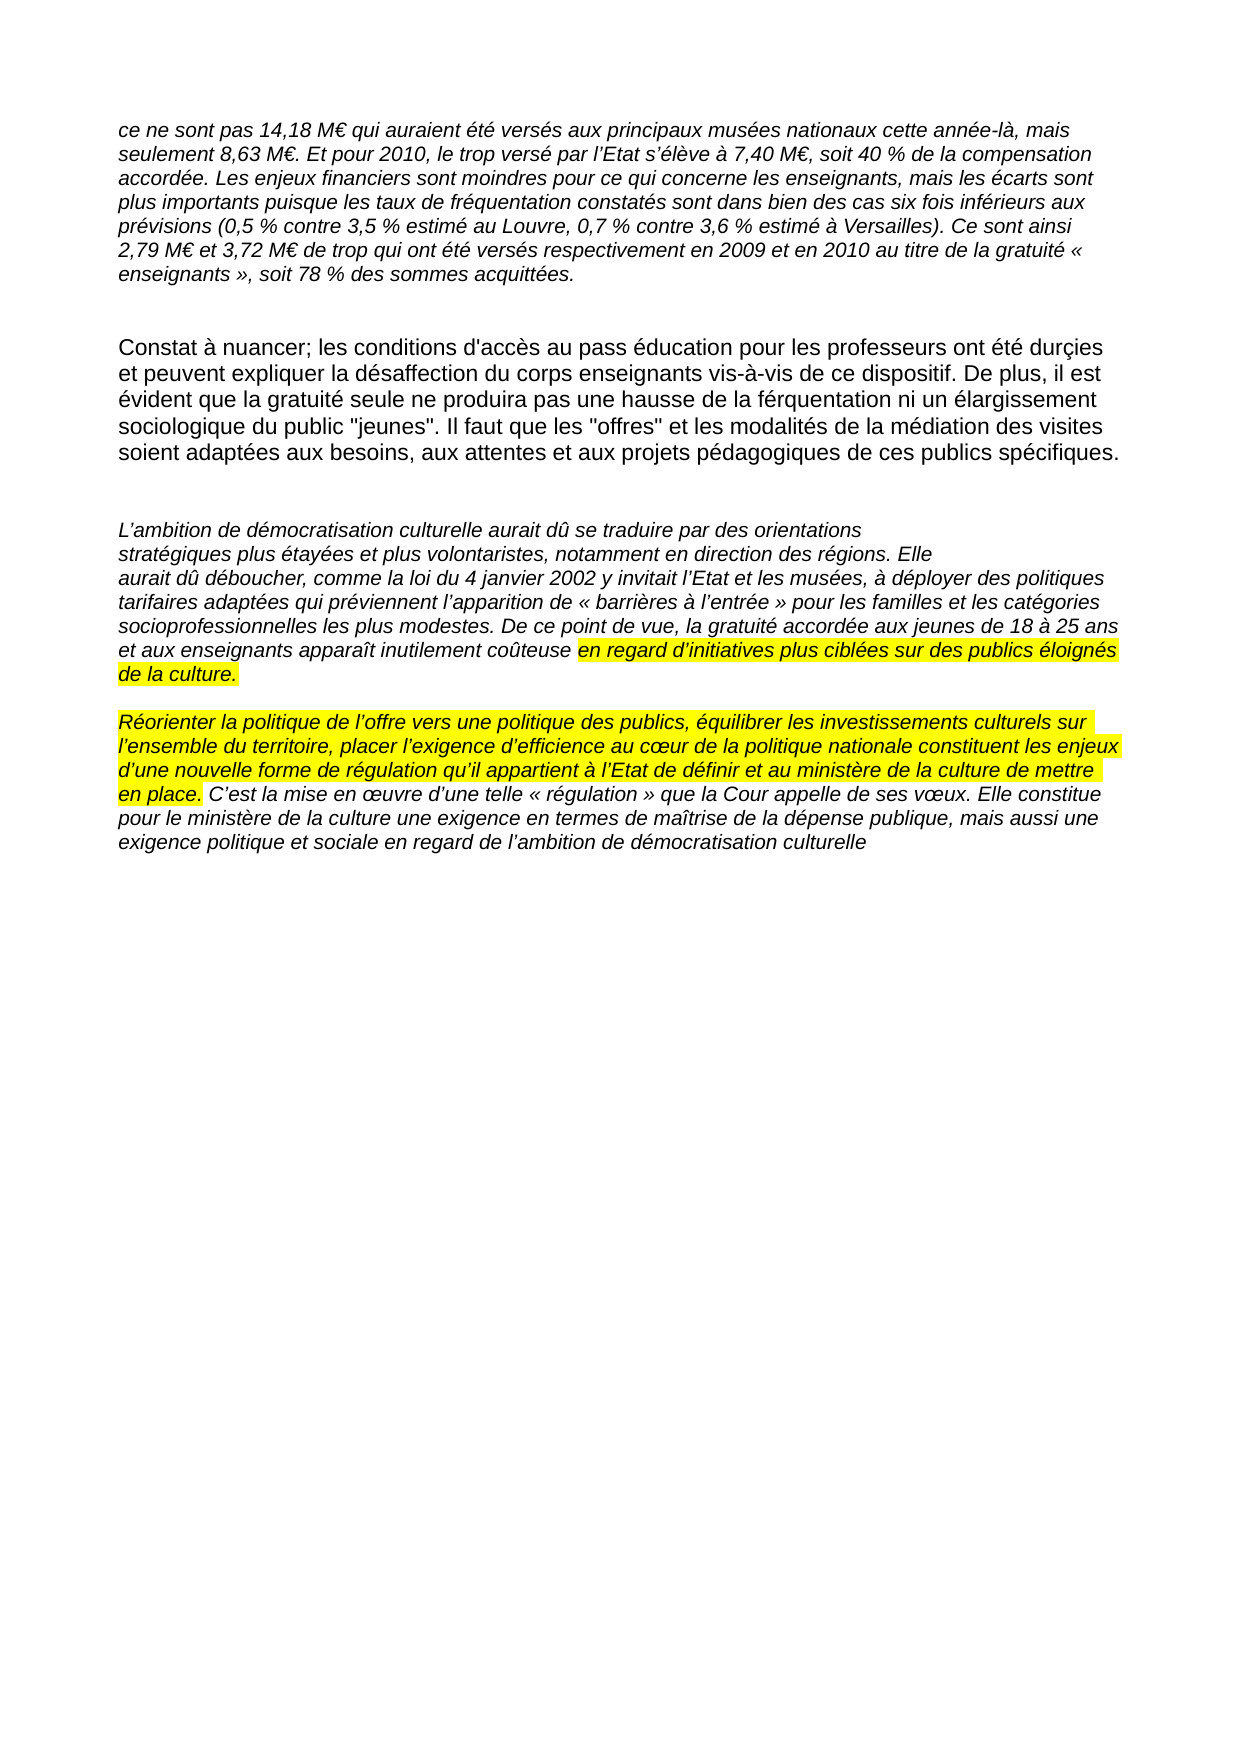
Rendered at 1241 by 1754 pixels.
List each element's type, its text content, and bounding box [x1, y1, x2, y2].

text L’ambition de démocratisation culturelle aurait dû se traduire par des orientations [118, 518, 1122, 542]
text stratégiques plus étayées et plus volontaristes, notamment en direction des régions. Elle [118, 542, 1122, 566]
text ce ne sont pas 14,18 M€ qui auraient été versés aux principaux musées nationaux cette année-là, mais seulement 8,63 M€. Et pour 2010, le trop versé par l’Etat s’élève à 7,40 M€, soit 40 % de la compensation accordée. Les enjeux financiers sont moindres pour ce qui concerne les enseignants, mais les écarts sont plus importants puisque les taux de fréquentation constatés sont dans bien des cas six fois inférieurs aux prévisions (0,5 % contre 3,5 % estimé au Louvre, 0,7 % contre 3,6 % estimé à Versailles). Ce sont ainsi [118, 118, 1122, 238]
text 2,79 M€ et 3,72 M€ de trop qui ont été versés respectivement en 2009 et en 2010 au titre de la gratuité « enseignants », soit 78 % des sommes acquittées. [118, 238, 1122, 286]
text aurait dû déboucher, comme la loi du 4 janvier 2002 y invitait l’Etat et les musées, à déployer des politiques tarifaires adaptées qui préviennent l’apparition de « barrières à l’entrée » pour les familles et les catégories socioprofessionnelles les plus modestes. De ce point de vue, la gratuité accordée aux jeunes de 18 à 25 ans et aux enseignants apparaît inutilement coûteuse en regard d’initiatives plus ciblées sur des publics éloignés de la culture. [118, 566, 1122, 686]
text Réorienter la politique de l’offre vers une politique des publics, équilibrer les investissements culturels sur l’ensemble du territoire, placer l’exigence d’efficience au cœur de la politique nationale constituent les enjeux d’une nouvelle forme de régulation qu’il appartient à l’Etat de définir et au ministère de la culture de mettre en place. C’est la mise en œuvre d’une telle « régulation » que la Cour appelle de ses vœux. Elle constitue pour le ministère de la culture une exigence en termes de maîtrise de la dépense publique, mais aussi une exigence politique et sociale en regard de l’ambition de démocratisation culturelle [118, 710, 1122, 854]
text Constat à nuancer; les conditions d'accès au pass éducation pour les professeurs ont été durçies et peuvent expliquer la désaffection du corps enseignants vis-à-vis de ce dispositif. De plus, il est évident que la gratuité seule ne produira pas une hausse de la férquentation ni un élargissement sociologique du public "jeunes". Il faut que les "offres" et les modalités de la médiation des visites soient adaptées aux besoins, aux attentes et aux projets pédagogiques de ces publics spécifiques. [118, 334, 1122, 466]
